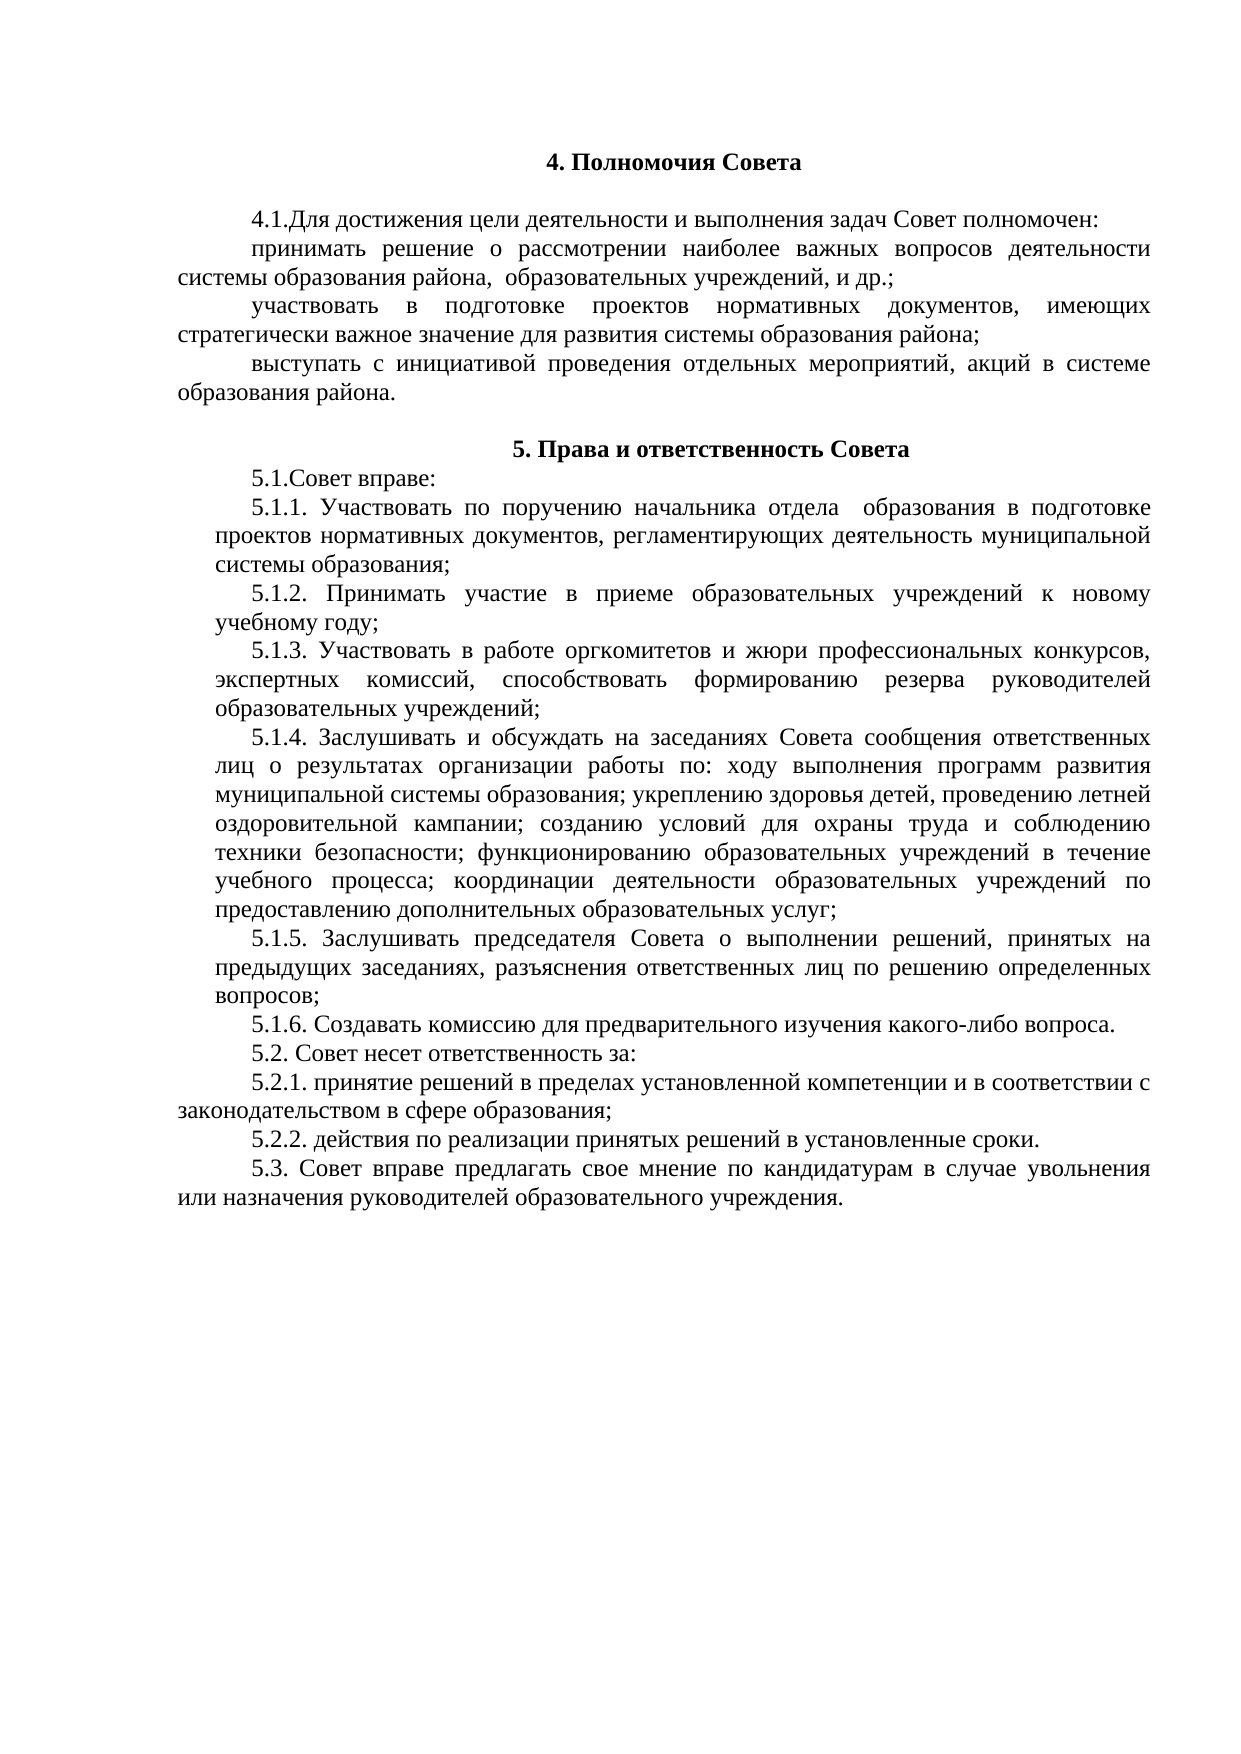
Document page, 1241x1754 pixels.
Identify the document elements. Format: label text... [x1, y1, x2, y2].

text 5.1.1. Участвовать по поручению начальника отдела образования в подготовке проектов нормативных документов, регламентирующих деятельность муниципальной системы образования; [215, 492, 1152, 578]
text 5.2.2. действия по реализации принятых решений в установленные сроки. [177, 1124, 1152, 1153]
text 4. Полномочия Совета [472, 147, 1152, 176]
text 5.1.6. Создавать комиссию для предварительного изучения какого-либо вопроса. [215, 1009, 1152, 1038]
text выступать с инициативой проведения отдельных мероприятий, акций в системе образования района. [177, 348, 1152, 406]
text участвовать в подготовке проектов нормативных документов, имеющих стратегически важное значение для развития системы образования района; [177, 291, 1152, 348]
text 5. Права и ответственность Совета [177, 434, 1152, 463]
text 5.1.5. Заслушивать председателя Совета о выполнении решений, принятых на предыдущих заседаниях, разъяснения ответственных лиц по решению определенных вопросов; [215, 923, 1152, 1009]
text 5.2.1. принятие решений в пределах установленной компетенции и в соответствии с законодательством в сфере образования; [177, 1067, 1152, 1124]
text 5.1.4. Заслушивать и обсуждать на заседаниях Совета сообщения ответственных лиц о результатах организации работы по: ходу выполнения программ развития муниципальной системы образования; укреплению здоровья детей, проведению летней оздоровительной кампании; созданию условий для охраны труда и соблюдению техники безопасности; функционированию образовательных учреждений в течение учебного процесса; координации деятельности образовательных учреждений по предоставлению дополнительных образовательных услуг; [215, 722, 1152, 923]
text 5.1.2. Принимать участие в приеме образовательных учреждений к новому учебному году; [215, 578, 1152, 636]
text 5.3. Совет вправе предлагать свое мнение по кандидатурам в случае увольнения или назначения руководителей образовательного учреждения. [177, 1153, 1152, 1211]
text 5.2. Совет несет ответственность за: [177, 1038, 1152, 1067]
text 5.1.3. Участвовать в работе оргкомитетов и жюри профессиональных конкурсов, экспертных комиссий, способствовать формированию резерва руководителей образовательных учреждений; [215, 636, 1152, 722]
text 4.1.Для достижения цели деятельности и выполнения задач Совет полномочен: [177, 204, 1152, 233]
text 5.1.Совет вправе: [177, 463, 1152, 492]
text принимать решение о рассмотрении наиболее важных вопросов деятельности системы образования района, образовательных учреждений, и др.; [177, 233, 1152, 291]
